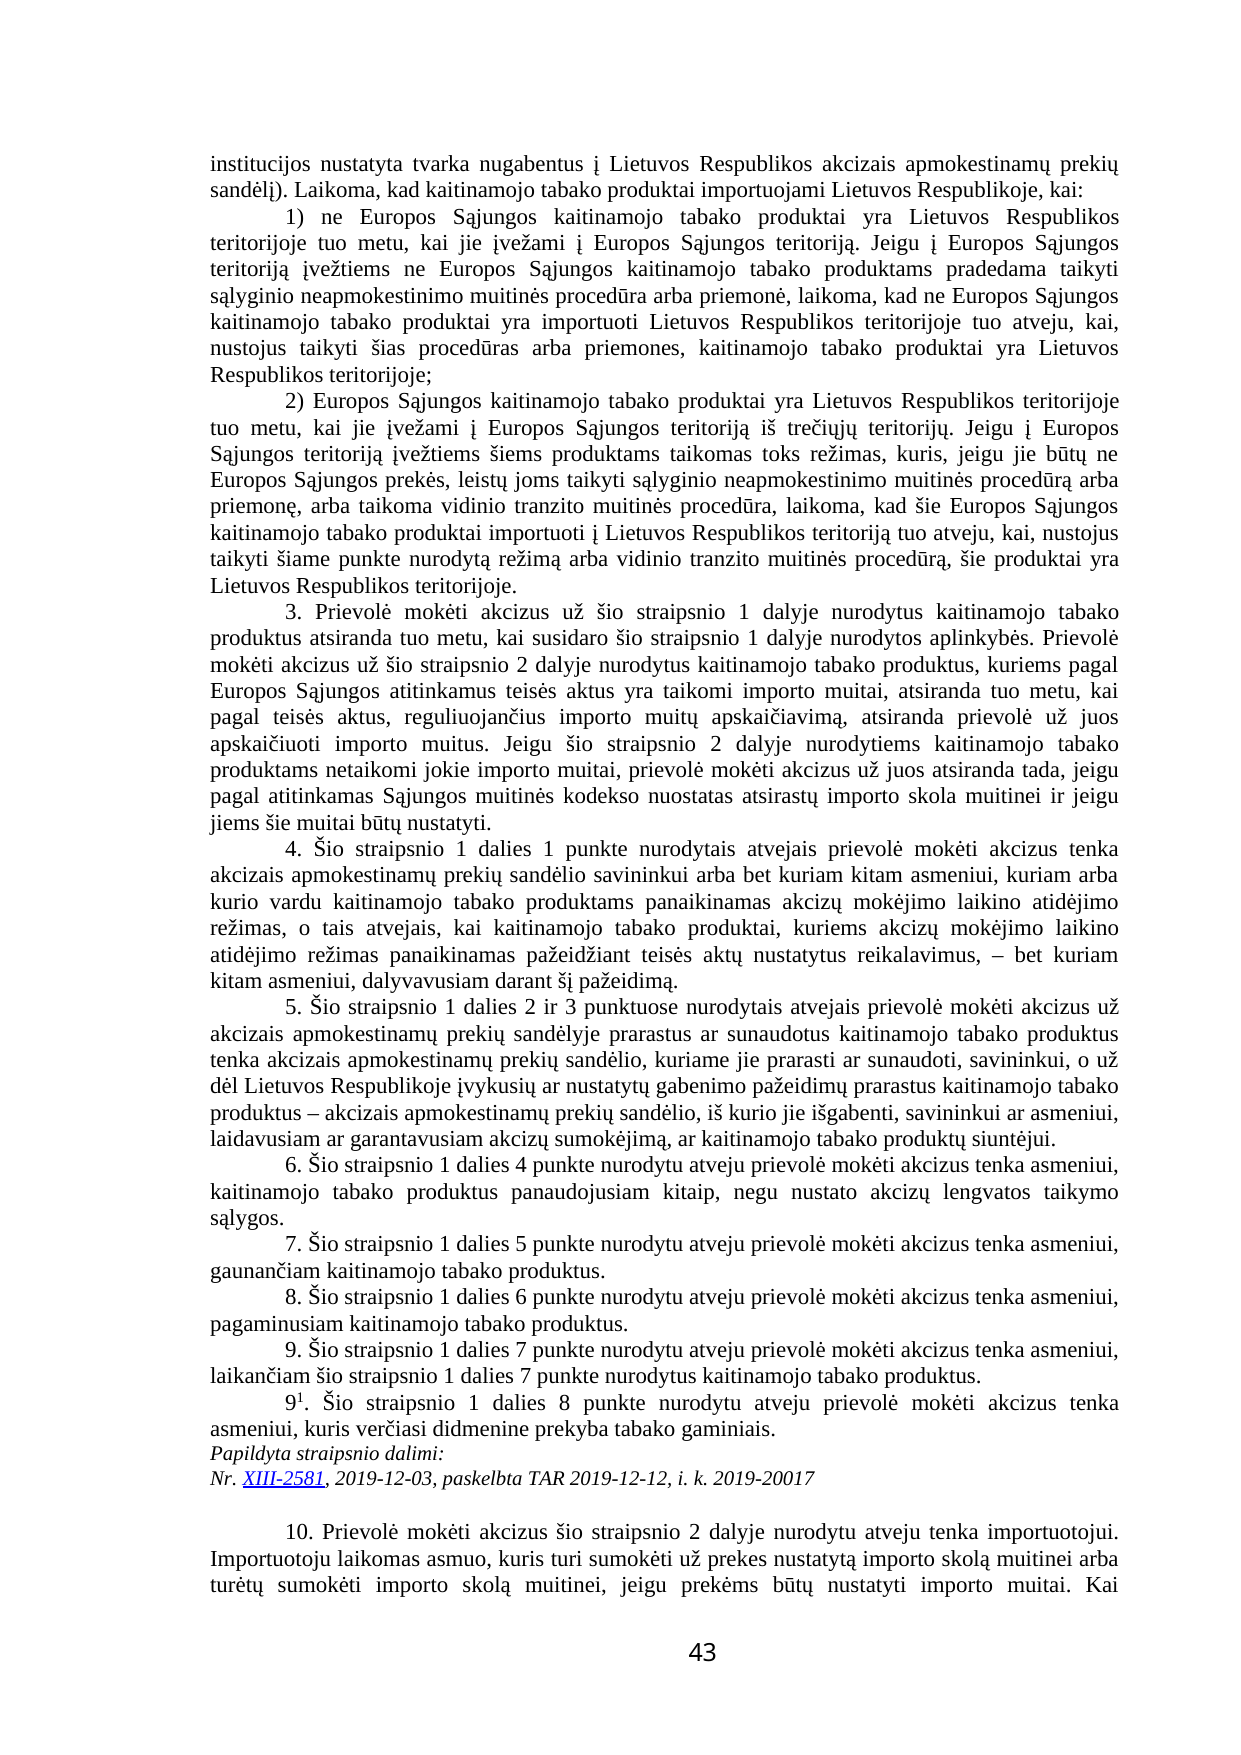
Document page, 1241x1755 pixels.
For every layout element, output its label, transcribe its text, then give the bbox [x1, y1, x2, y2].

text 9. Šio straipsnio 1 dalies 7 punkte nurodytu atveju prievolė mokėti akcizus tenka asmeniui, laikančiam šio straipsnio 1 dalies 7 punkte nurodytus kaitinamojo tabako produktus. [210, 1336, 1120, 1389]
text 5. Šio straipsnio 1 dalies 2 ir 3 punktuose nurodytais atvejais prievolė mokėti akcizus už akcizais apmokestinamų prekių sandėlyje prarastus ar sunaudotus kaitinamojo tabako produktus tenka akcizais apmokestinamų prekių sandėlio, kuriame jie prarasti ar sunaudoti, savininkui, o už dėl Lietuvos Respublikoje įvykusių ar nustatytų gabenimo pažeidimų prarastus kaitinamojo tabako produktus – akcizais apmokestinamų prekių sandėlio, iš kurio jie išgabenti, savininkui ar asmeniui, laidavusiam ar garantavusiam akcizų sumokėjimą, ar kaitinamojo tabako produktų siuntėjui. [210, 993, 1120, 1151]
text institucijos nustatyta tvarka nugabentus į Lietuvos Respublikos akcizais apmokestinamų prekių sandėlį). Laikoma, kad kaitinamojo tabako produktai importuojami Lietuvos Respublikoje, kai: [210, 150, 1120, 203]
text 2) Europos Sąjungos kaitinamojo tabako produktai yra Lietuvos Respublikos teritorijoje tuo metu, kai jie įvežami į Europos Sąjungos teritoriją iš trečiųjų teritorijų. Jeigu į Europos Sąjungos teritoriją įvežtiems šiems produktams taikomas toks režimas, kuris, jeigu jie būtų ne Europos Sąjungos prekės, leistų joms taikyti sąlyginio neapmokestinimo muitinės procedūrą arba priemonę, arba taikoma vidinio tranzito muitinės procedūra, laikoma, kad šie Europos Sąjungos kaitinamojo tabako produktai importuoti į Lietuvos Respublikos teritoriją tuo atveju, kai, nustojus taikyti šiame punkte nurodytą režimą arba vidinio tranzito muitinės procedūrą, šie produktai yra Lietuvos Respublikos teritorijoje. [210, 387, 1120, 598]
text 8. Šio straipsnio 1 dalies 6 punkte nurodytu atveju prievolė mokėti akcizus tenka asmeniui, pagaminusiam kaitinamojo tabako produktus. [210, 1283, 1120, 1336]
text 4. Šio straipsnio 1 dalies 1 punkte nurodytais atvejais prievolė mokėti akcizus tenka akcizais apmokestinamų prekių sandėlio savininkui arba bet kuriam kitam asmeniui, kuriam arba kurio vardu kaitinamojo tabako produktams panaikinamas akcizų mokėjimo laikino atidėjimo režimas, o tais atvejais, kai kaitinamojo tabako produktai, kuriems akcizų mokėjimo laikino atidėjimo režimas panaikinamas pažeidžiant teisės aktų nustatytus reikalavimus, – bet kuriam kitam asmeniui, dalyvavusiam darant šį pažeidimą. [210, 835, 1120, 993]
text 91. Šio straipsnio 1 dalies 8 punkte nurodytu atveju prievolė mokėti akcizus tenka asmeniui, kuris verčiasi didmenine prekyba tabako gaminiais. [210, 1389, 1120, 1441]
text 1) ne Europos Sąjungos kaitinamojo tabako produktai yra Lietuvos Respublikos teritorijoje tuo metu, kai jie įvežami į Europos Sąjungos teritoriją. Jeigu į Europos Sąjungos teritoriją įvežtiems ne Europos Sąjungos kaitinamojo tabako produktams pradedama taikyti sąlyginio neapmokestinimo muitinės procedūra arba priemonė, laikoma, kad ne Europos Sąjungos kaitinamojo tabako produktai yra importuoti Lietuvos Respublikos teritorijoje tuo atveju, kai, nustojus taikyti šias procedūras arba priemones, kaitinamojo tabako produktai yra Lietuvos Respublikos teritorijoje; [210, 203, 1120, 387]
text 3. Prievolė mokėti akcizus už šio straipsnio 1 dalyje nurodytus kaitinamojo tabako produktus atsiranda tuo metu, kai susidaro šio straipsnio 1 dalyje nurodytos aplinkybės. Prievolė mokėti akcizus už šio straipsnio 2 dalyje nurodytus kaitinamojo tabako produktus, kuriems pagal Europos Sąjungos atitinkamus teisės aktus yra taikomi importo muitai, atsiranda tuo metu, kai pagal teisės aktus, reguliuojančius importo muitų apskaičiavimą, atsiranda prievolė už juos apskaičiuoti importo muitus. Jeigu šio straipsnio 2 dalyje nurodytiems kaitinamojo tabako produktams netaikomi jokie importo muitai, prievolė mokėti akcizus už juos atsiranda tada, jeigu pagal atitinkamas Sąjungos muitinės kodekso nuostatas atsirastų importo skola muitinei ir jeigu jiems šie muitai būtų nustatyti. [210, 598, 1120, 835]
text 10. Prievolė mokėti akcizus šio straipsnio 2 dalyje nurodytu atveju tenka importuotojui. Importuotoju laikomas asmuo, kuris turi sumokėti už prekes nustatytą importo skolą muitinei arba turėtų sumokėti importo skolą muitinei, jeigu prekėms būtų nustatyti importo muitai. Kai [210, 1518, 1120, 1597]
text 7. Šio straipsnio 1 dalies 5 punkte nurodytu atveju prievolė mokėti akcizus tenka asmeniui, gaunančiam kaitinamojo tabako produktus. [210, 1231, 1120, 1283]
text 6. Šio straipsnio 1 dalies 4 punkte nurodytu atveju prievolė mokėti akcizus tenka asmeniui, kaitinamojo tabako produktus panaudojusiam kitaip, negu nustato akcizų lengvatos taikymo sąlygos. [210, 1151, 1120, 1231]
text Nr. XIII-2581, 2019-12-03, paskelbta TAR 2019-12-12, i. k. 2019-20017 [210, 1465, 1120, 1489]
text Papildyta straipsnio dalimi: [210, 1441, 1120, 1465]
